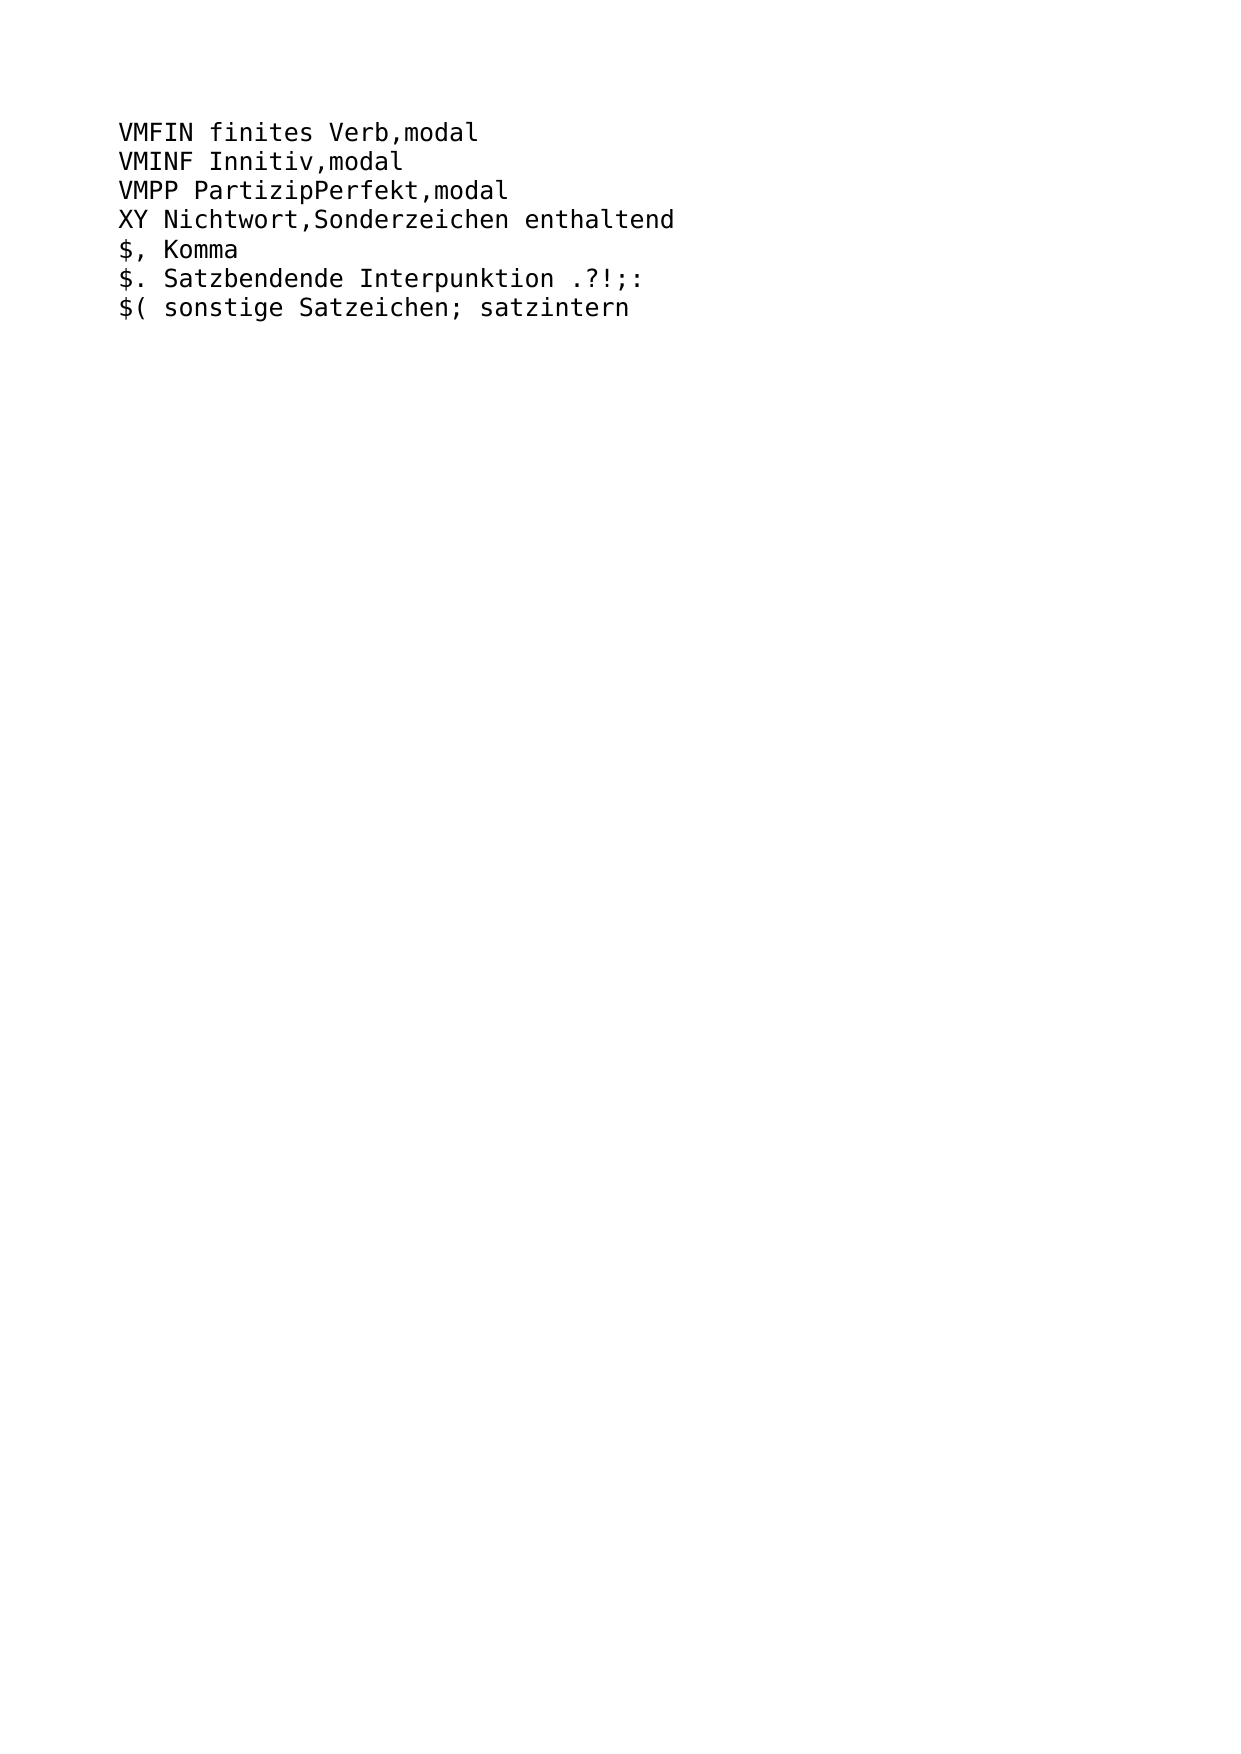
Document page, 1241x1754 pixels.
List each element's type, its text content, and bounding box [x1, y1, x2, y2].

text VMFIN finites Verb,modal VMINF Innitiv,modal VMPP PartizipPerfekt,modal XY Nichtwort,Sonderzeichen enthaltend $, Komma $. Satzbendende Interpunktion .?!;: $( sonstige Satzeichen; satzintern [118, 118, 1122, 322]
